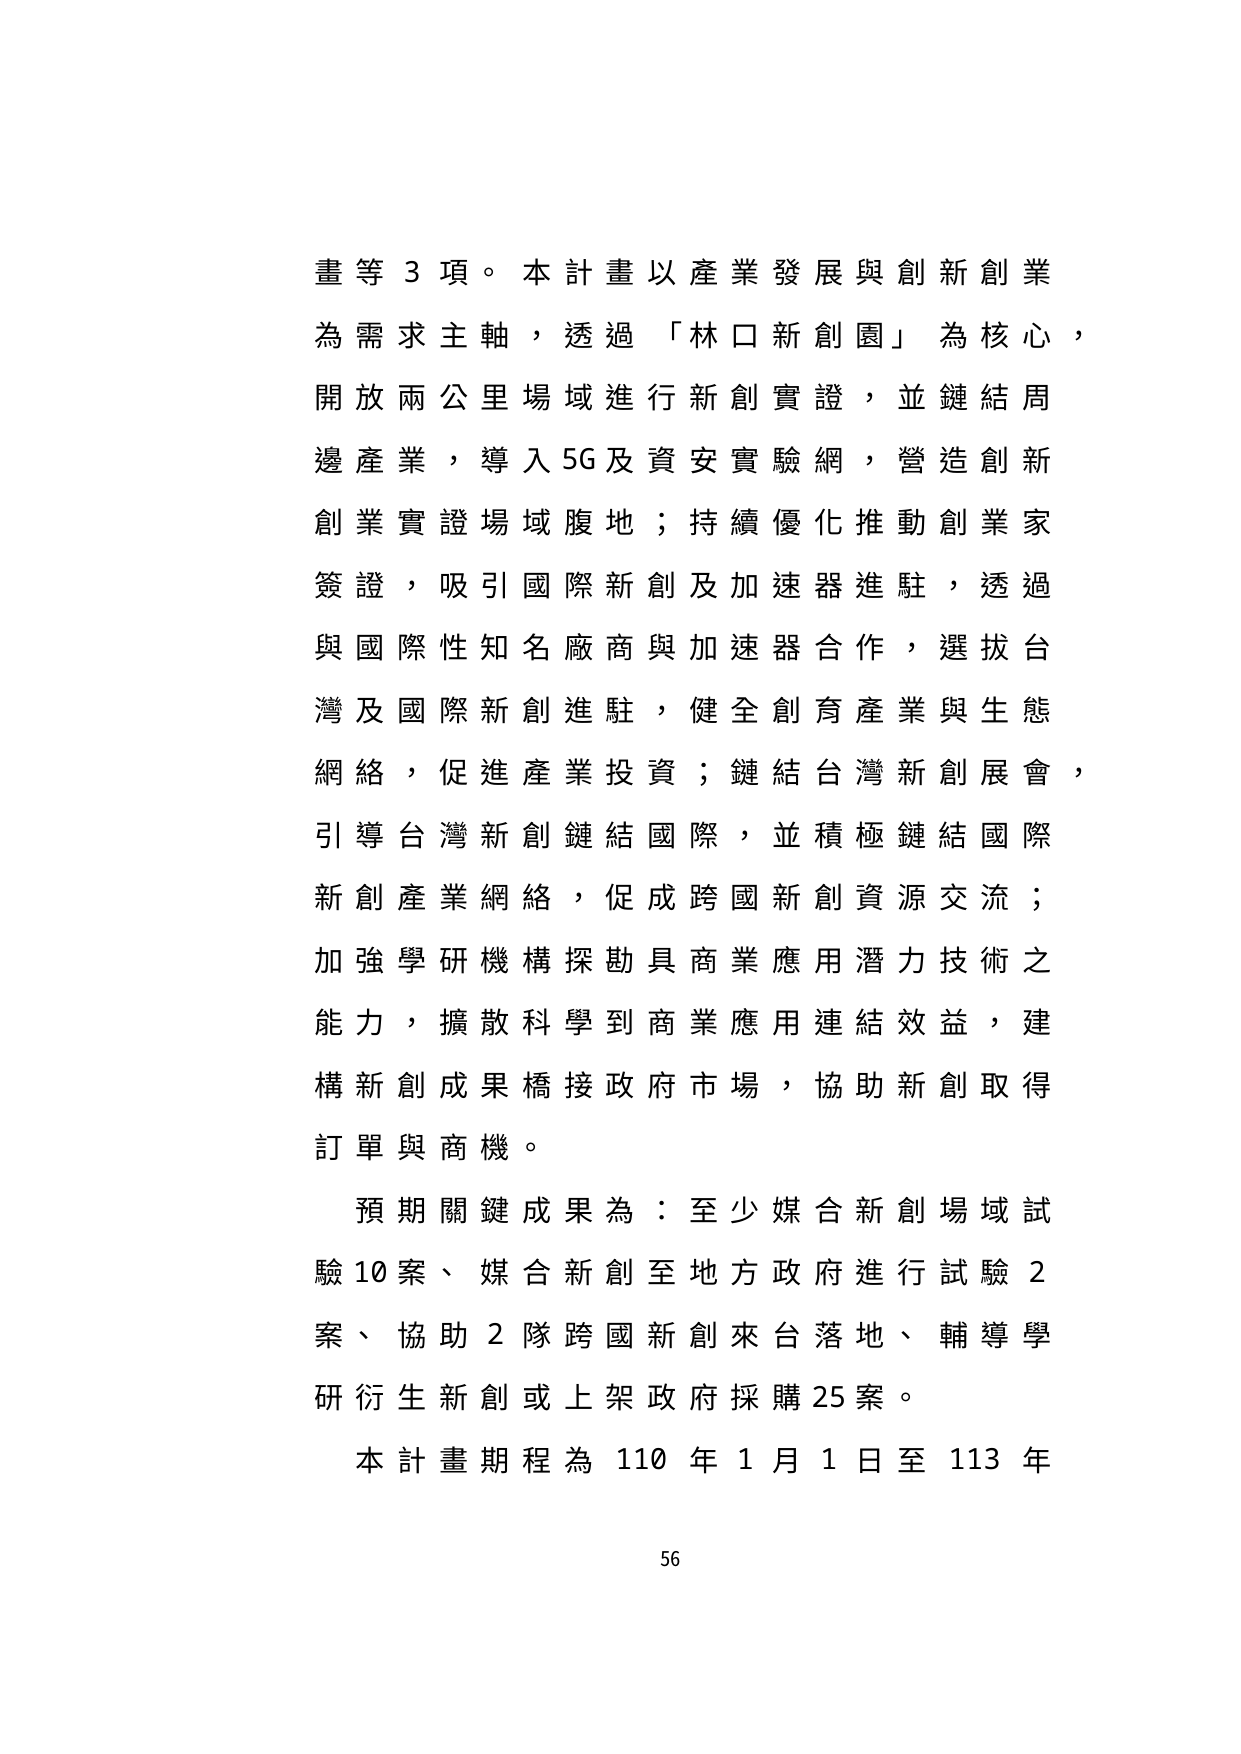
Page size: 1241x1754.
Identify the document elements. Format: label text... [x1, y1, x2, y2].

text 本計畫期程為110年1月1日至113年 [271, 1417, 1058, 1479]
text 亞洲‧矽谷新創鏈結計畫係「亞洲．矽谷試驗場域計畫」之延續計畫，由國發會及中小企業處共同執行。其中由中小企業處執行之項目包含辦理國際創業聚落示範、補捐助學研創育機構辦理協助研發成果商業化及企業創新轉型、辦理創業家實證計畫等3項。本計畫以產業發展與創新創業為需求主軸，透過「林口新創園」為核心，開放兩公里場域進行新創實證，並鏈結周邊產業，導入5G及資安實驗網，營造創新創業實證場域腹地；持續優化推動創業家簽證，吸引國際新創及加速器進駐，透過與國際性知名廠商與加速器合作，選拔台灣及國際新創進駐，健全創育產業與生態網絡，促進產業投資；鏈結台灣新創展會，引導台灣新創鏈結國際，並積極鏈結國際新創產業網絡，促成跨國新創資源交流；加強學研機構探勘具商業應用潛力技術之能力，擴散科學到商業應用連結效益，建構新創成果橋接政府市場，協助新創取得訂單與商機。 [271, 229, 1058, 1167]
text 預期關鍵成果為：至少媒合新創場域試驗10案、媒合新創至地方政府進行試驗2案、協助2隊跨國新創來台落地、輔導學研衍生新創或上架政府採購25案。 [271, 1167, 1058, 1417]
